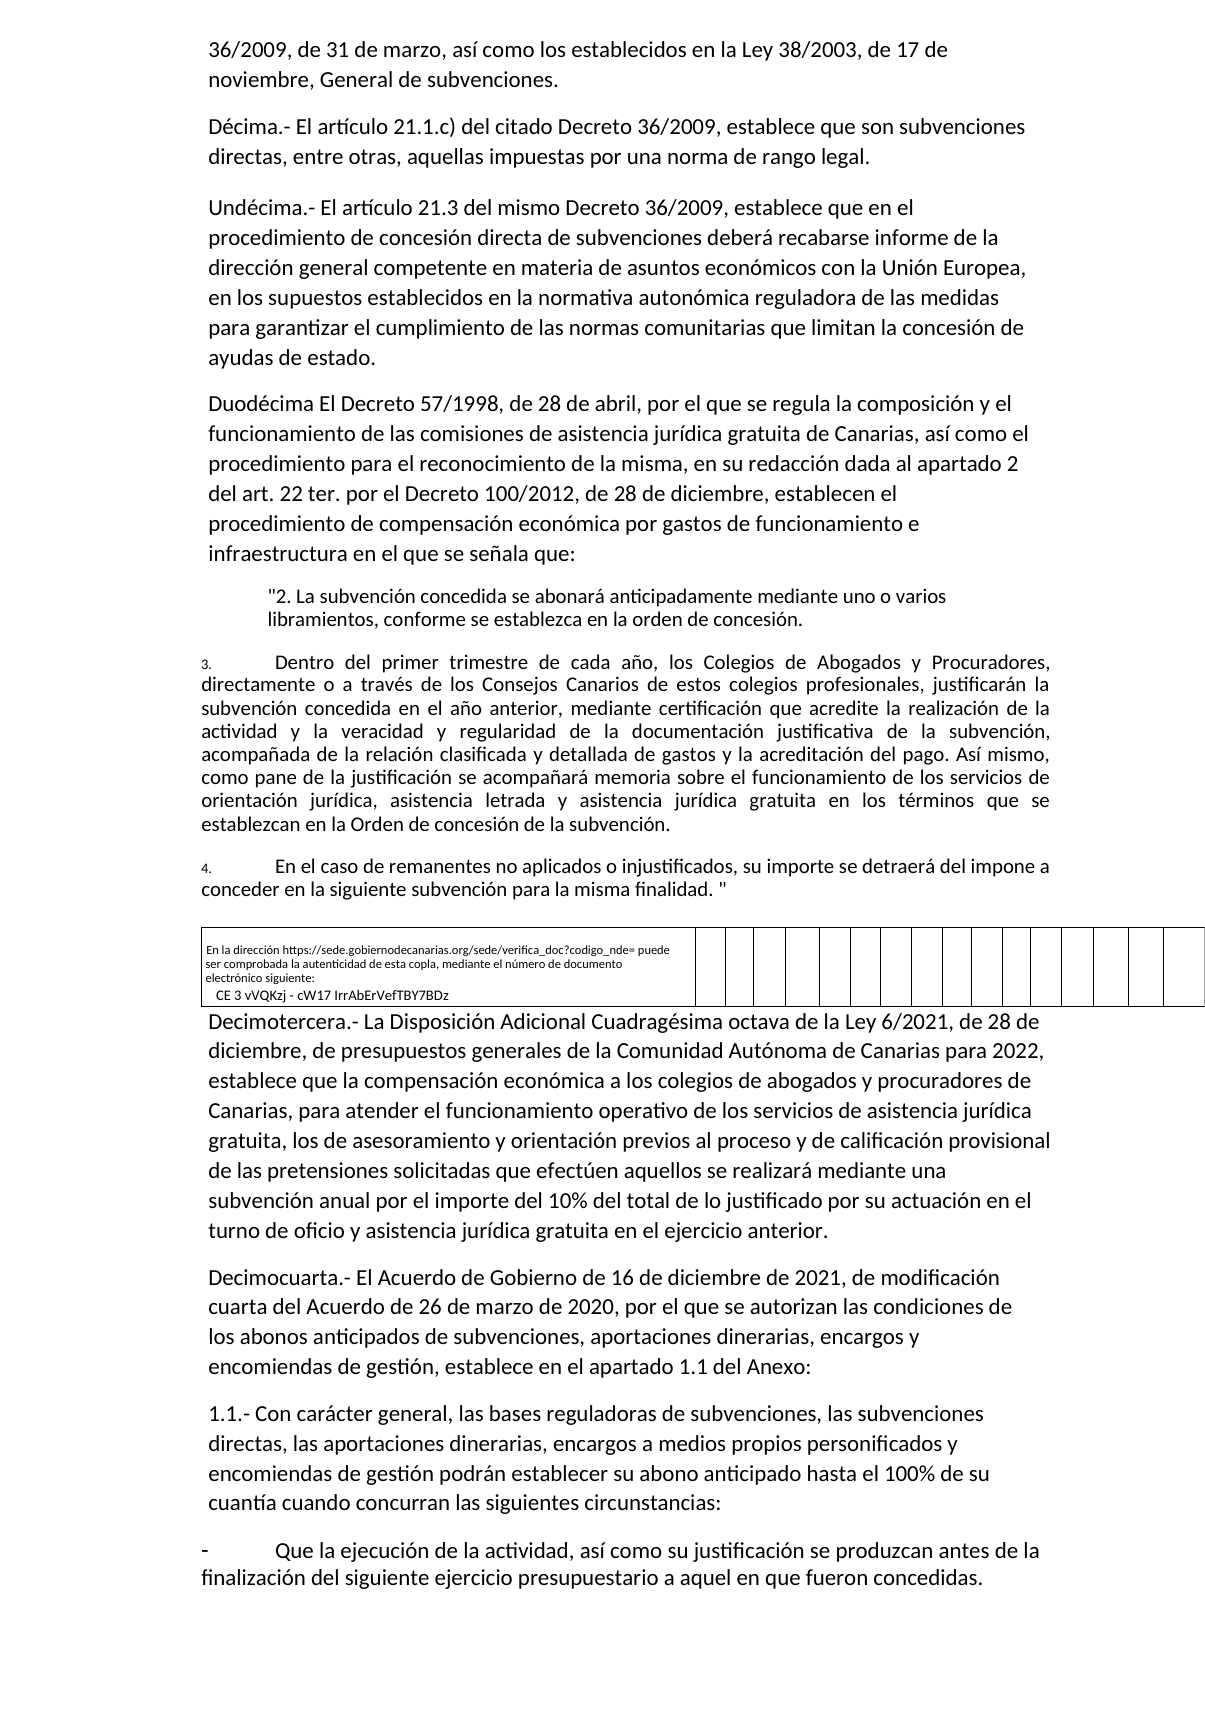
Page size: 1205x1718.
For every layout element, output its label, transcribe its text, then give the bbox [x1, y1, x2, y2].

table_header [696, 928, 725, 1006]
table_header [851, 928, 880, 1006]
text Duodécima El Decreto 57/1998, de 28 de abril, por el que se regula la composición y el funcionamiento de las comisiones de asistencia jurídica gratuita de Canarias, así como el procedimiento para el reconocimiento de la misma, en su redacción dada al apartado 2 del art. 22 ter. por el Decreto 100/2012, de 28 de diciembre, establecen el procedimiento de compensación económica por gastos de funcionamiento e infraestructura en el que se señala que: [208, 389, 1037, 567]
text Undécima.- El artículo 21.3 del mismo Decreto 36/2009, establece que en el procedimiento de concesión directa de subvenciones deberá recabarse informe de la dirección general competente en materia de asuntos económicos con la Unión Europea, en los supuestos establecidos en la normativa autonómica reguladora de las medidas para garantizar el cumplimiento de las normas comunitarias que limitan la concesión de ayudas de estado. [208, 193, 1035, 371]
text Décima.- El artículo 21.1.c) del citado Decreto 36/2009, establece que son subvenciones directas, entre otras, aquellas impuestas por una norma de rango legal. [208, 112, 1055, 170]
list En el caso de remanentes no aplicados o injustificados, su importe se detraerá del impone a conceder en la siguiente subvención para la misma finalidad. " [201, 855, 1052, 901]
table_header [820, 928, 850, 1006]
text "2. La subvención concedida se abonará anticipadamente mediante uno o varios libramientos, conforme se establezca en la orden de concesión. [267, 586, 1057, 632]
text 1.1.- Con carácter general, las bases reguladoras de subvenciones, las subvenciones directas, las aportaciones dinerarias, encargos a medios propios personificados y encomiendas de gestión podrán establecer su abono anticipado hasta el 100% de su cuantía cuando concurran las siguientes circunstancias: [208, 1399, 1034, 1517]
table_header [786, 928, 819, 1006]
table_header [1094, 928, 1128, 1006]
text 36/2009, de 31 de marzo, así como los establecidos en la Ley 38/2003, de 17 de noviembre, General de subvenciones. [208, 36, 1034, 93]
table_header [726, 928, 753, 1006]
list Que la ejecución de la actividad, así como su justificación se produzcan antes de la finalización del siguiente ejercicio presupuestario a aquel en que fueron concedidas. [201, 1535, 1041, 1591]
text Decimotercera.- La Disposición Adicional Cuadragésima octava de la Ley 6/2021, de 28 de diciembre, de presupuestos generales de la Comunidad Autónoma de Canarias para 2022, establece que la compensación económica a los colegios de abogados y procuradores de Canarias, para atender el funcionamiento operativo de los servicios de asistencia jurídica gratuita, los de asesoramiento y orientación previos al proceso y de calificación provisional de las pretensiones solicitadas que efectúen aquellos se realizará mediante una subvención anual por el importe del 10% del total de lo justificado por su actuación en el turno de oficio y asistencia jurídica gratuita en el ejercicio anterior. [208, 1007, 1055, 1244]
table_header [1164, 928, 1204, 1006]
text Decimocuarta.- El Acuerdo de Gobierno de 16 de diciembre de 2021, de modificación cuarta del Acuerdo de 26 de marzo de 2020, por el que se autorizan las condiciones de los abonos anticipados de subvenciones, aportaciones dinerarias, encargos y encomiendas de gestión, establece en el apartado 1.1 del Anexo: [208, 1263, 1034, 1380]
table_header [1003, 928, 1030, 1006]
list Dentro del primer trimestre de cada año, los Colegios de Abogados y Procuradores, directamente o a través de los Consejos Canarios de estos colegios profesionales, justificarán la subvención concedida en el año anterior, mediante certificación que acredite la realización de la actividad y la veracidad y regularidad de la documentación justificativa de la subvención, acompañada de la relación clasificada y detallada de gastos y la acreditación del pago. Así mismo, como pane de la justificación se acompañará memoria sobre el funcionamiento de los servicios de orientación jurídica, asistencia letrada y asistencia jurídica gratuita en los términos que se establezcan en la Orden de concesión de la subvención. [201, 651, 1052, 836]
table_header [972, 928, 1002, 1006]
table_header [912, 928, 942, 1006]
table_header [881, 928, 911, 1006]
table_header [1062, 928, 1093, 1006]
table_header [1129, 928, 1163, 1006]
table_header [1031, 928, 1061, 1006]
table_header [943, 928, 971, 1006]
table_header En la dirección https://sede.gobiernodecanarias.org/sede/verifica_doc?codigo_nde= puede ser comprobada la autenticidad de esta copla, mediante el número de documento electrónico siguiente: CE 3 vVQKzj - cW17 IrrAbErVefTBY7BDz [202, 928, 695, 1006]
table_header [754, 928, 785, 1006]
